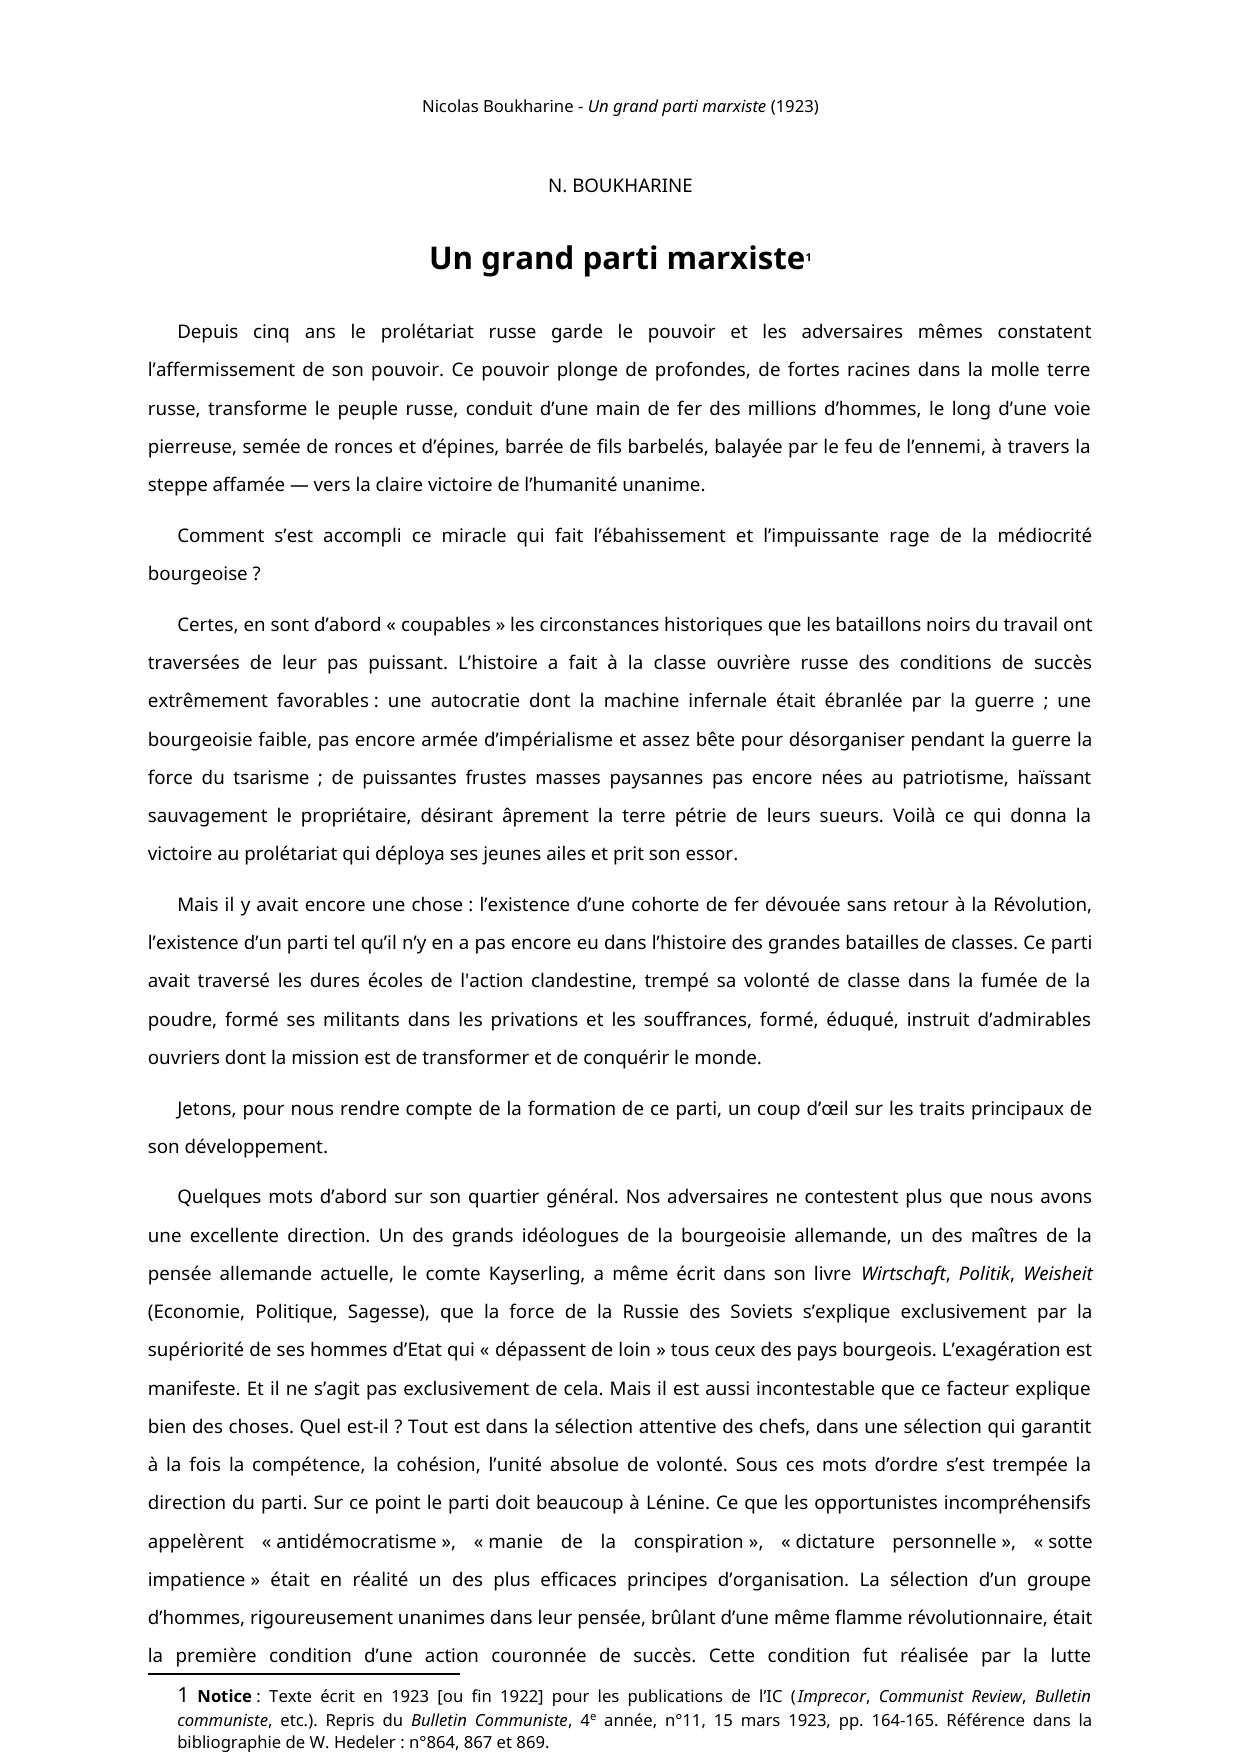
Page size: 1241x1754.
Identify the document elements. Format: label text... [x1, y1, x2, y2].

text Comment s’est accompli ce miracle qui fait l’ébahissement et l’impuissante rage de la médiocrité bourgeoise ? [148, 522, 1093, 586]
text Jetons, pour nous rendre compte de la formation de ce parti, un coup d’œil sur les traits principaux de son développement. [148, 1095, 1093, 1159]
text Certes, en sont d’abord « coupables » les circonstances historiques que les bataillons noirs du travail ont traversées de leur pas puissant. L’histoire a fait à la classe ouvrière russe des conditions de succès extrêmement favorables : une autocratie dont la machine infernale était ébranlée par la guerre ; une bourgeoisie faible, pas encore armée d’impérialisme et assez bête pour désorganiser pendant la guerre la force du tsarisme ; de puissantes frustes masses paysannes pas encore nées au patriotisme, haïssant sauvagement le propriétaire, désirant âprement la terre pétrie de leurs sueurs. Voilà ce qui donna la victoire au prolétariat qui déploya ses jeunes ailes et prit son essor. [148, 611, 1093, 866]
text Mais il y avait encore une chose : l’existence d’une cohorte de fer dévouée sans retour à la Révolution, l’existence d’un parti tel qu’il n’y en a pas encore eu dans l’histoire des grandes batailles de classes. Ce parti avait traversé les dures écoles de l'action clandestine, trempé sa volonté de classe dans la fumée de la poudre, formé ses militants dans les privations et les souffrances, formé, éduqué, instruit d’admirables ouvriers dont la mission est de transformer et de conquérir le monde. [148, 891, 1093, 1070]
subtitle Un grand parti marxiste [148, 236, 1093, 279]
text Depuis cinq ans le prolétariat russe garde le pouvoir et les adversaires mêmes constatent l’affermissement de son pouvoir. Ce pouvoir plonge de profondes, de fortes racines dans la molle terre russe, transforme le peuple russe, conduit d’une main de fer des millions d’hommes, le long d’une voie pierreuse, semée de ronces et d’épines, barrée de fils barbelés, balayée par le feu de l’ennemi, à travers la steppe affamée — vers la claire victoire de l’humanité unanime. [148, 318, 1093, 497]
subtitle N. BOUKHARINE [148, 173, 1093, 198]
text Notice : Texte écrit en 1923 [ou fin 1922] pour les publications de l’IC (Imprecor, Communist Review, Bulletin communiste, etc.). Repris du Bulletin Communiste, 4e année, n°11, 15 mars 1923, pp. 164-165. Référence dans la bibliographie de W. Hedeler : n°864, 867 et 869. [177, 1680, 1093, 1754]
text Quelques mots d’abord sur son quartier général. Nos adversaires ne contestent plus que nous avons une excellente direction. Un des grands idéologues de la bourgeoisie allemande, un des maîtres de la pensée allemande actuelle, le comte Kayserling, a même écrit dans son livre Wirtschaft, Politik, Weisheit (Economie, Politique, Sagesse), que la force de la Russie des Soviets s’explique exclusivement par la supériorité de ses hommes d’Etat qui « dépassent de loin » tous ceux des pays bourgeois. L’exagération est manifeste. Et il ne s’agit pas exclusivement de cela. Mais il est aussi incontestable que ce facteur explique bien des choses. Quel est-il ? Tout est dans la sélection attentive des chefs, dans une sélection qui garantit à la fois la compétence, la cohésion, l’unité absolue de volonté. Sous ces mots d’ordre s’est trempée la direction du parti. Sur ce point le parti doit beaucoup à Lénine. Ce que les opportunistes incompréhensifs appelèrent « antidémocratisme », « manie de la conspiration », « dictature personnelle », « sotte impatience » était en réalité un des plus efficaces principes d’organisation. La sélection d’un groupe d’hommes, rigoureusement unanimes dans leur pensée, brûlant d’une même flamme révolutionnaire, était la première condition d’une action couronnée de succès. Cette condition fut réalisée par la lutte [148, 1184, 1093, 1668]
